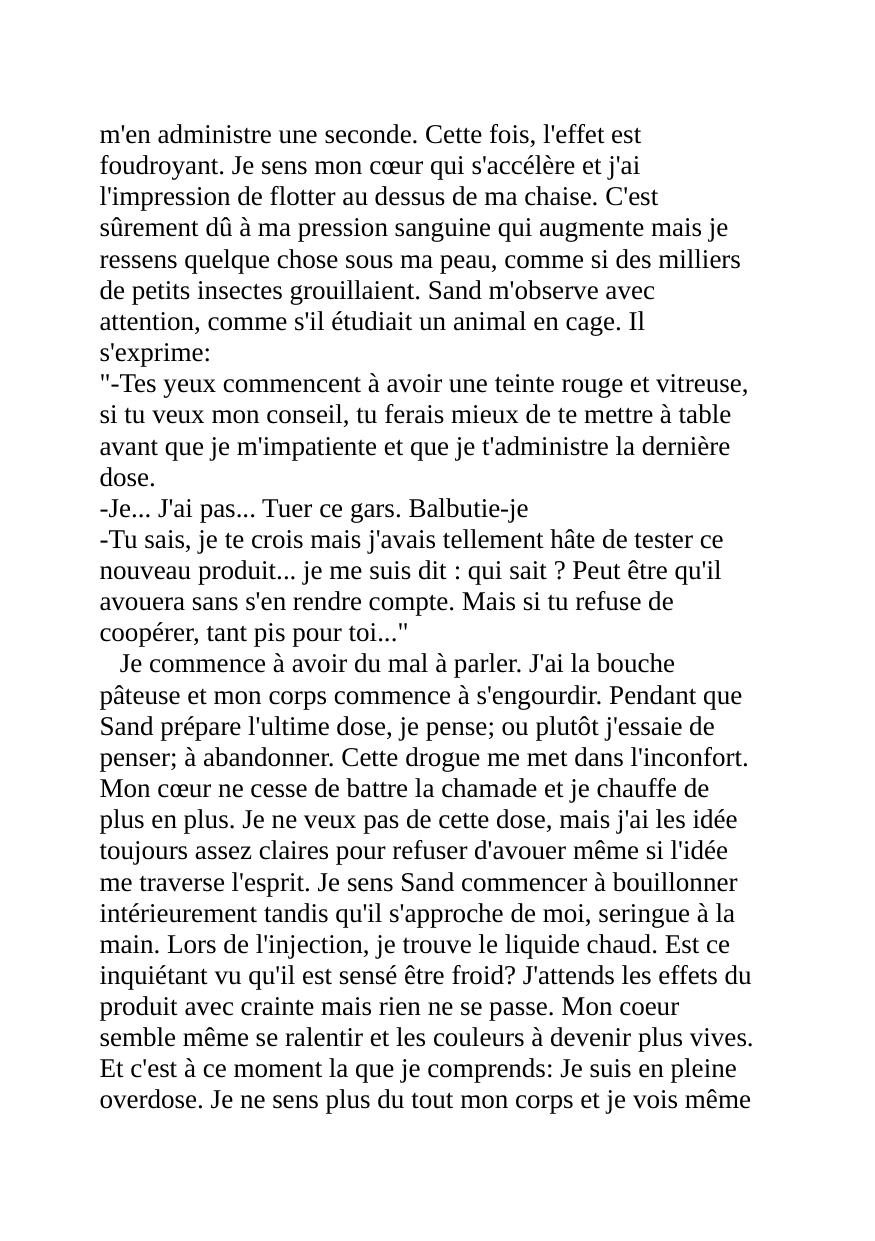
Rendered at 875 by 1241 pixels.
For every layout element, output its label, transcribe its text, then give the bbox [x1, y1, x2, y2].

text m'en administre une seconde. Cette fois, l'effet est foudroyant. Je sens mon cœur qui s'accélère et j'ai l'impression de flotter au dessus de ma chaise. C'est sûrement dû à ma pression sanguine qui augmente mais je ressens quelque chose sous ma peau, comme si des milliers de petits insectes grouillaient. Sand m'observe avec attention, comme s'il étudiait un animal en cage. Il s'exprime: [99, 118, 755, 367]
text "-Tes yeux commencent à avoir une teinte rouge et vitreuse, si tu veux mon conseil, tu ferais mieux de te mettre à table avant que je m'impatiente et que je t'administre la dernière dose. [99, 367, 755, 492]
text Je commence à avoir du mal à parler. J'ai la bouche pâteuse et mon corps commence à s'engourdir. Pendant que Sand prépare l'ultime dose, je pense; ou plutôt j'essaie de penser; à abandonner. Cette drogue me met dans l'inconfort. Mon cœur ne cesse de battre la chamade et je chauffe de plus en plus. Je ne veux pas de cette dose, mais j'ai les idée toujours assez claires pour refuser d'avouer même si l'idée me traverse l'esprit. Je sens Sand commencer à bouillonner intérieurement tandis qu'il s'approche de moi, seringue à la main. Lors de l'injection, je trouve le liquide chaud. Est ce inquiétant vu qu'il est sensé être froid? J'attends les effets du produit avec crainte mais rien ne se passe. Mon coeur semble même se ralentir et les couleurs à devenir plus vives. Et c'est à ce moment la que je comprends: Je suis en pleine overdose. Je ne sens plus du tout mon corps et je vois même [99, 648, 755, 1115]
text -Tu sais, je te crois mais j'avais tellement hâte de tester ce nouveau produit... je me suis dit : qui sait ? Peut être qu'il avouera sans s'en rendre compte. Mais si tu refuse de coopérer, tant pis pour toi..." [99, 523, 755, 648]
text -Je... J'ai pas... Tuer ce gars. Balbutie-je [99, 492, 755, 523]
